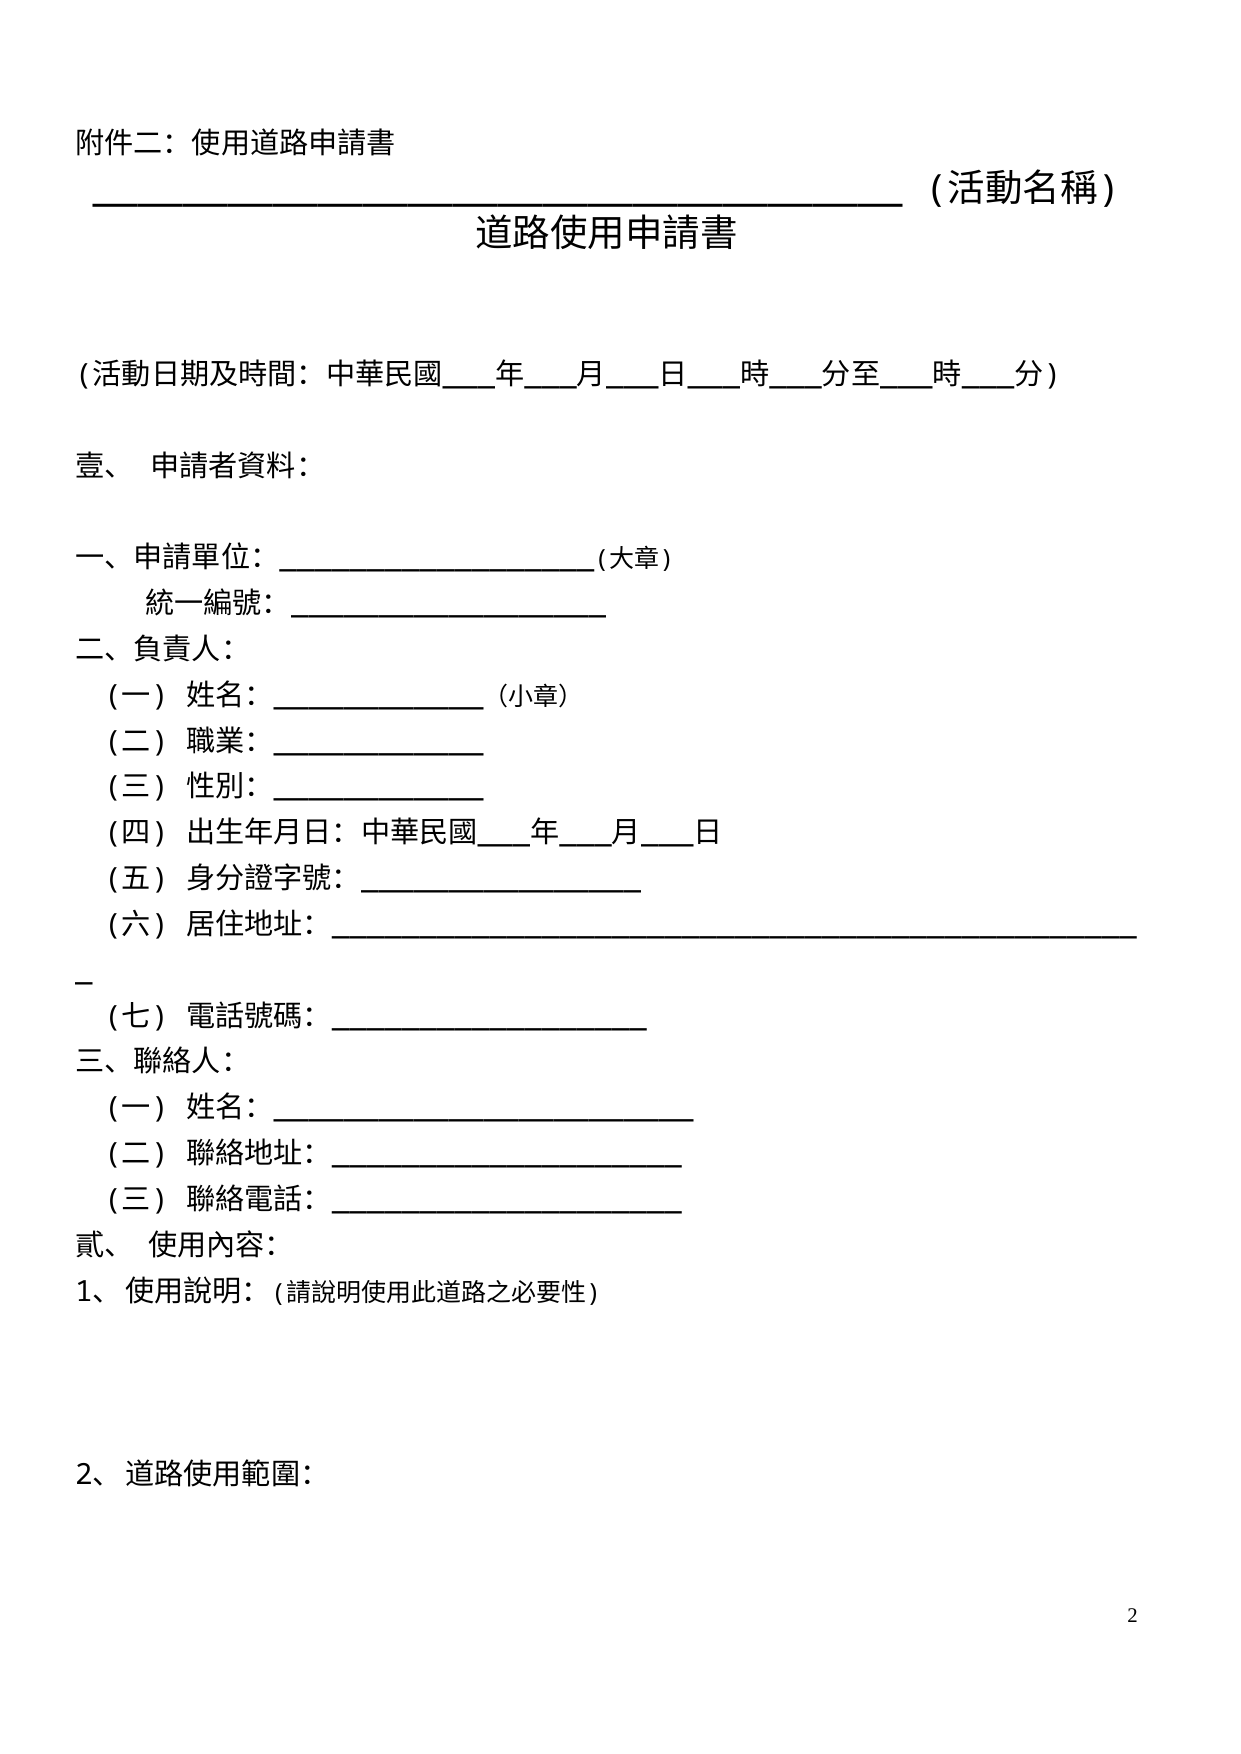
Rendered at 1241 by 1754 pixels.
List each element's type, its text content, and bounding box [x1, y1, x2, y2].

text 一、申請單位：__________________(大章) 統一編號：__________________ [75, 531, 1137, 623]
list 申請者資料： [75, 439, 1137, 485]
text 道路使用申請書 [75, 210, 1137, 256]
list 使用說明：(請說明使用此道路之必要性) [75, 1264, 1137, 1310]
text ____________________________________ (活動名稱) [75, 164, 1137, 210]
list 道路使用範圍： [75, 1448, 1137, 1493]
text (活動日期及時間：中華民國___年___月___日___時___分至___時___分) [75, 348, 1137, 393]
text 二、負責人： (一) 姓名：____________（小章） (二) 職業：____________ (三) 性別：____________ (四) 出生年月日：中華民國___年___月___日 (五) 身分證字號：________________ (六) 居住地址：_______________________________________________ (七) 電話號碼：__________________ 三、聯絡人： (一) 姓名：________________________ (二) 聯絡地址：____________________ (三) 聯絡電話：____________________ [75, 623, 1137, 1218]
text 貳、 使用內容： [75, 1218, 1137, 1264]
text 附件二：使用道路申請書 [75, 112, 1137, 164]
